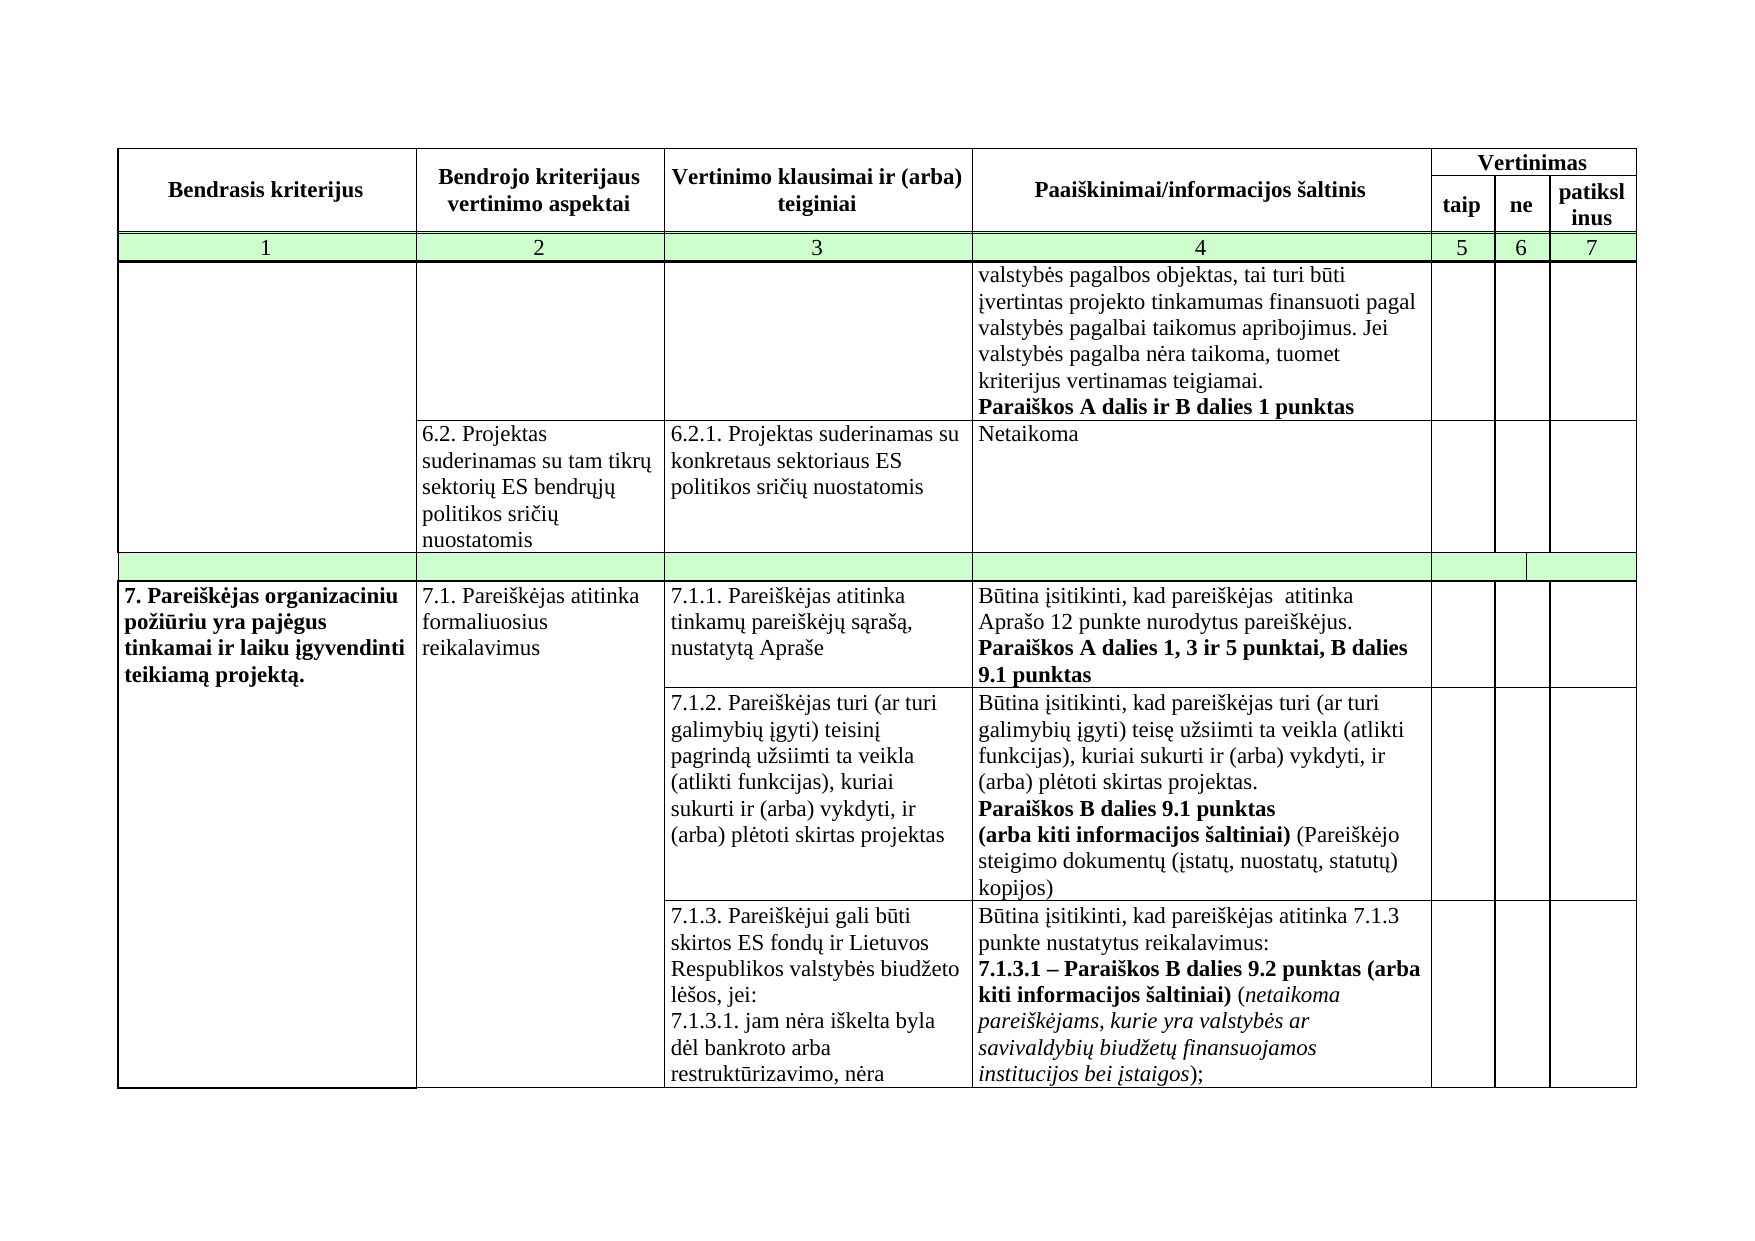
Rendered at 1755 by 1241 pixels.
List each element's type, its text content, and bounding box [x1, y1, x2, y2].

table_cell [1496, 421, 1549, 552]
table_cell 6 [1496, 234, 1549, 260]
table_cell [1432, 421, 1494, 552]
table_cell 6.2. Projektas suderinamas su tam tikrų sektorių ES bendrųjų politikos sričių nuostatomis [417, 421, 664, 552]
table_header Bendrojo kriterijaus vertinimo aspektai [417, 149, 664, 231]
table_cell 7.1. Pareiškėjas atitinka formaliuosius reikalavimus [417, 582, 664, 1087]
table_cell patikslinus [1551, 176, 1636, 231]
table_cell [665, 263, 972, 419]
table_header Vertinimo klausimai ir (arba) teiginiai [665, 149, 972, 231]
table_cell [1551, 688, 1636, 900]
table_cell [1496, 263, 1549, 419]
table_cell [665, 553, 972, 580]
table_cell [1551, 901, 1636, 1087]
table_header Paaiškinimai/informacijos šaltinis [973, 149, 1431, 231]
table_cell 6.2.1. Projektas suderinamas su konkretaus sektoriaus ES politikos sričių nuostatomis [665, 421, 972, 552]
table_cell [1551, 582, 1636, 687]
table_cell 1 [119, 234, 416, 260]
table_cell [1551, 263, 1636, 419]
table_cell ne [1496, 176, 1549, 231]
table_cell Netaikoma [973, 421, 1431, 552]
table_header Bendrasis kriterijus [119, 149, 416, 231]
table_cell [417, 553, 664, 580]
table_cell 3 [665, 234, 972, 260]
table_cell [1432, 688, 1494, 900]
table_cell [1496, 688, 1549, 900]
table_cell [1551, 421, 1636, 552]
table_cell [1527, 553, 1636, 580]
table_cell [1496, 582, 1549, 687]
table_cell [417, 263, 664, 419]
table_cell [119, 553, 416, 580]
table_cell 7 [1551, 234, 1636, 260]
table_cell valstybės pagalbos objektas, tai turi būti įvertintas projekto tinkamumas finansuoti pagal valstybės pagalbai taikomus apribojimus. Jei valstybės pagalba nėra taikoma, tuomet kriterijus vertinamas teigiamai. Paraiškos A dalis ir B dalies 1 punktas [973, 263, 1431, 419]
table_cell [119, 263, 416, 552]
table_cell 2 [417, 234, 664, 260]
table_cell [1432, 582, 1494, 687]
table_cell taip [1432, 176, 1494, 231]
table_cell Būtina įsitikinti, kad pareiškėjas atitinka 7.1.3 punkte nustatytus reikalavimus: 7.1.3.1 – Paraiškos B dalies 9.2 punktas (arba kiti informacijos šaltiniai) (netaikoma pareiškėjams, kurie yra valstybės ar savivaldybių biudžetų finansuojamos institucijos bei įstaigos); [973, 901, 1431, 1087]
table_cell [973, 553, 1431, 580]
table_cell Būtina įsitikinti, kad pareiškėjas turi (ar turi galimybių įgyti) teisę užsiimti ta veikla (atlikti funkcijas), kuriai sukurti ir (arba) vykdyti, ir (arba) plėtoti skirtas projektas. Paraiškos B dalies 9.1 punktas (arba kiti informacijos šaltiniai) (Pareiškėjo steigimo dokumentų (įstatų, nuostatų, statutų) kopijos) [973, 688, 1431, 900]
table_cell [1496, 901, 1549, 1087]
table_cell [1432, 553, 1526, 580]
table_header Vertinimas [1432, 149, 1636, 175]
table_cell 7.1.2. Pareiškėjas turi (ar turi galimybių įgyti) teisinį pagrindą užsiimti ta veikla (atlikti funkcijas), kuriai sukurti ir (arba) vykdyti, ir (arba) plėtoti skirtas projektas [665, 688, 972, 900]
table_cell 7. Pareiškėjas organizaciniu požiūriu yra pajėgus tinkamai ir laiku įgyvendinti teikiamą projektą. [119, 582, 416, 1087]
table_cell [1432, 901, 1494, 1087]
table_cell 7.1.1. Pareiškėjas atitinka tinkamų pareiškėjų sąrašą, nustatytą Apraše [665, 582, 972, 687]
table_cell 4 [973, 234, 1431, 260]
table_cell [1432, 263, 1494, 419]
table_cell Būtina įsitikinti, kad pareiškėjas atitinka Aprašo 12 punkte nurodytus pareiškėjus. Paraiškos A dalies 1, 3 ir 5 punktai, B dalies 9.1 punktas [973, 582, 1431, 687]
table_cell 7.1.3. Pareiškėjui gali būti skirtos ES fondų ir Lietuvos Respublikos valstybės biudžeto lėšos, jei: 7.1.3.1. jam nėra iškelta byla dėl bankroto arba restruktūrizavimo, nėra [665, 901, 972, 1087]
table_cell 5 [1432, 234, 1494, 260]
